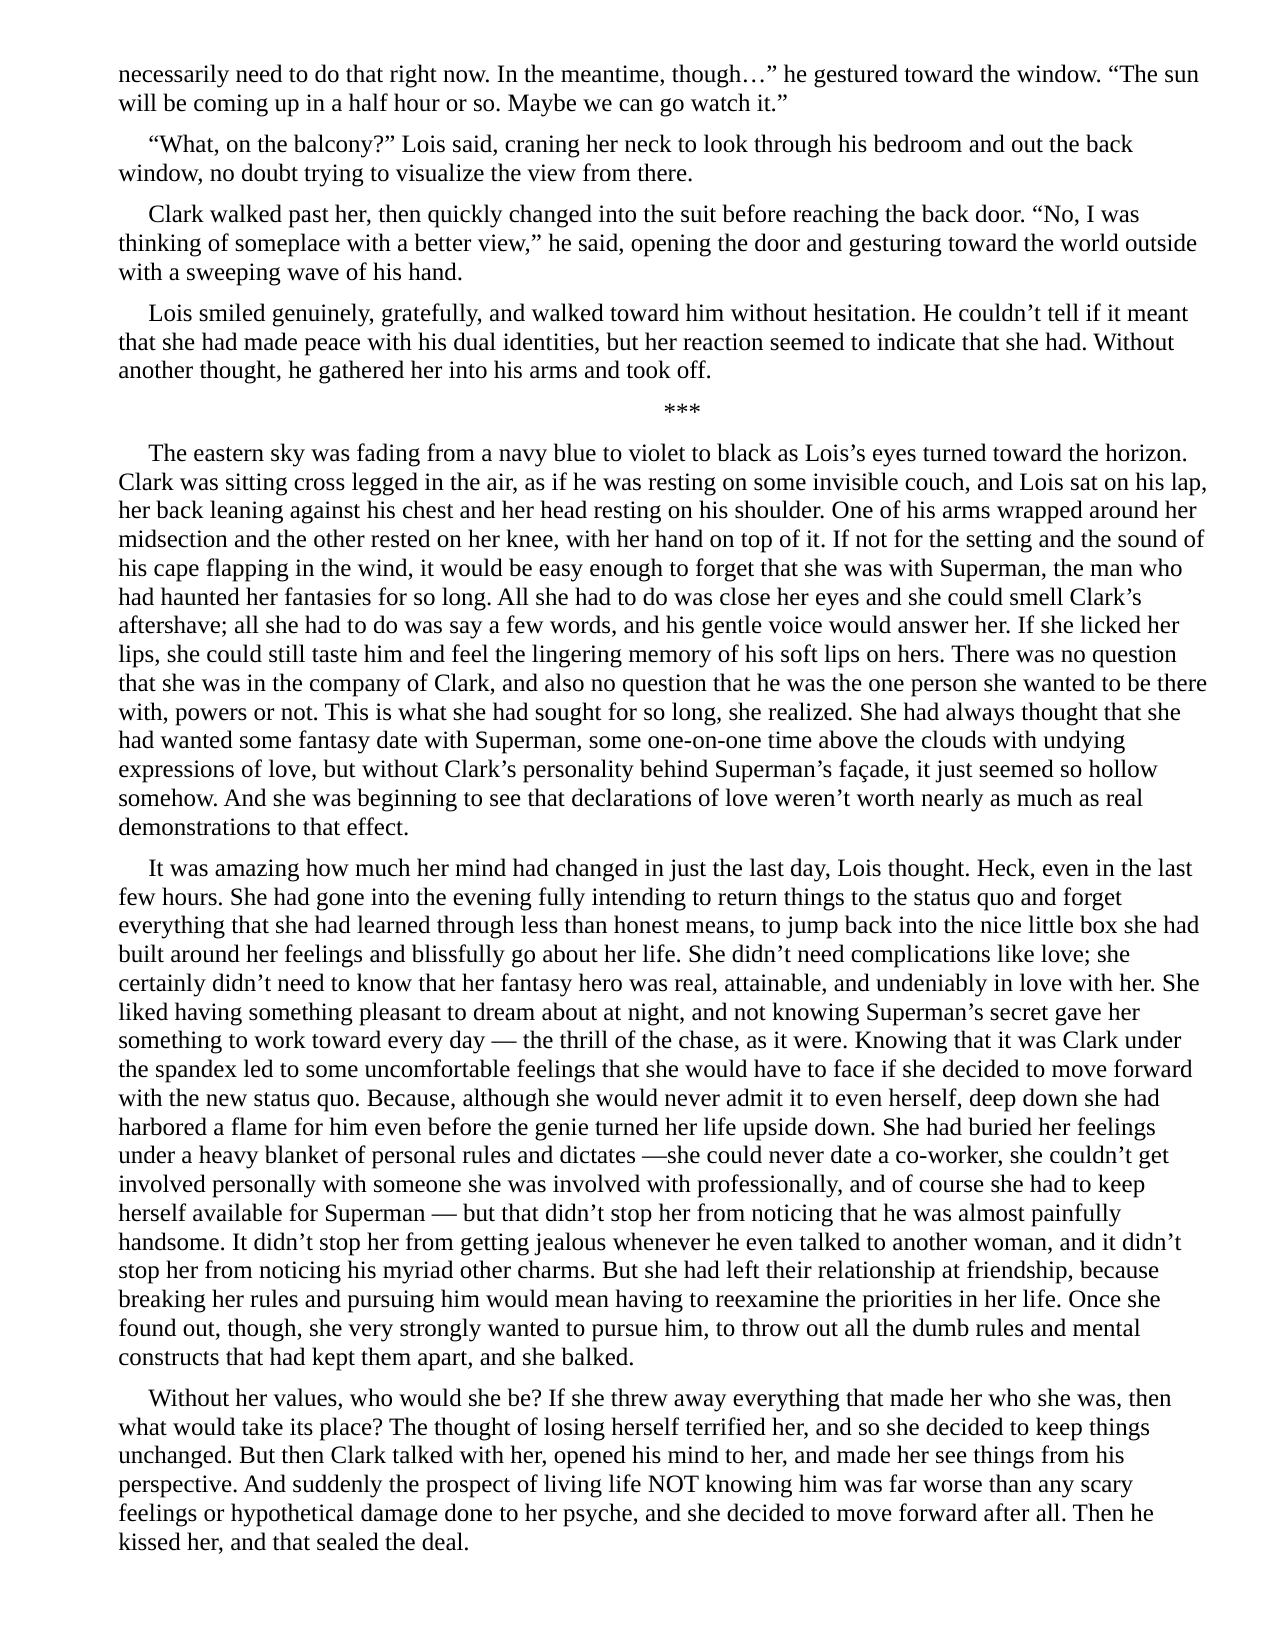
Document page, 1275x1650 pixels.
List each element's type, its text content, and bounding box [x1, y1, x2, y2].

text Without her values, who would she be? If she threw away everything that made her who she was, then what would take its place? The thought of losing herself terrified her, and so she decided to keep things unchanged. But then Clark talked with her, opened his mind to her, and made her see things from his perspective. And suddenly the prospect of living life NOT knowing him was far worse than any scary feelings or hypothetical damage done to her psyche, and she decided to move forward after all. Then he kissed her, and that sealed the deal. [118, 1383, 1216, 1555]
text *** [118, 397, 1216, 425]
text The eastern sky was fading from a navy blue to violet to black as Lois’s eyes turned toward the horizon. Clark was sitting cross legged in the air, as if he was resting on some invisible couch, and Lois sat on his lap, her back leaning against his chest and her head resting on his shoulder. One of his arms wrapped around her midsection and the other rested on her knee, with her hand on top of it. If not for the setting and the sound of his cape flapping in the wind, it would be easy enough to forget that she was with Superman, the man who had haunted her fantasies for so long. All she had to do was close her eyes and she could smell Clark’s aftershave; all she had to do was say a few words, and his gentle voice would answer her. If she licked her lips, she could still taste him and feel the lingering memory of his soft lips on hers. There was no question that she was in the company of Clark, and also no question that he was the one person she wanted to be there with, powers or not. This is what she had sought for so long, she realized. She had always thought that she had wanted some fantasy date with Superman, some one-on-one time above the clouds with undying expressions of love, but without Clark’s personality behind Superman’s façade, it just seemed so hollow somehow. And she was beginning to see that declarations of love weren’t worth nearly as much as real demonstrations to that effect. [118, 438, 1216, 840]
text It was amazing how much her mind had changed in just the last day, Lois thought. Heck, even in the last few hours. She had gone into the evening fully intending to return things to the status quo and forget everything that she had learned through less than honest means, to jump back into the nice little box she had built around her feelings and blissfully go about her life. She didn’t need complications like love; she certainly didn’t need to know that her fantasy hero was real, attainable, and undeniably in love with her. She liked having something pleasant to dream about at night, and not knowing Superman’s secret gave her something to work toward every day — the thrill of the chase, as it were. Knowing that it was Clark under the spandex led to some uncomfortable feelings that she would have to face if she decided to move forward with the new status quo. Because, although she would never admit it to even herself, deep down she had harbored a flame for him even before the genie turned her life upside down. She had buried her feelings under a heavy blanket of personal rules and dictates —she could never date a co-worker, she couldn’t get involved personally with someone she was involved with professionally, and of course she had to keep herself available for Superman — but that didn’t stop her from noticing that he was almost painfully handsome. It didn’t stop her from getting jealous whenever he even talked to another woman, and it didn’t stop her from noticing his myriad other charms. But she had left their relationship at friendship, because breaking her rules and pursuing him would mean having to reexamine the priorities in her life. Once she found out, though, she very strongly wanted to pursue him, to throw out all the dumb rules and mental constructs that had kept them apart, and she balked. [118, 853, 1216, 1370]
text Clark walked past her, then quickly changed into the suit before reaching the back door. “No, I was thinking of someplace with a better view,” he said, opening the door and gesturing toward the world outside with a sweeping wave of his hand. [118, 199, 1216, 285]
text “What, on the balcony?” Lois said, craning her neck to look through his bedroom and out the back window, no doubt trying to visualize the view from there. [118, 129, 1216, 187]
text necessarily need to do that right now. In the meantime, though…” he gestured toward the window. “The sun will be coming up in a half hour or so. Maybe we can go watch it.” [118, 59, 1216, 117]
text Lois smiled genuinely, gratefully, and walked toward him without hesitation. He couldn’t tell if it meant that she had made peace with his dual identities, but her reaction seemed to indicate that she had. Without another thought, he gathered her into his arms and took off. [118, 298, 1216, 384]
